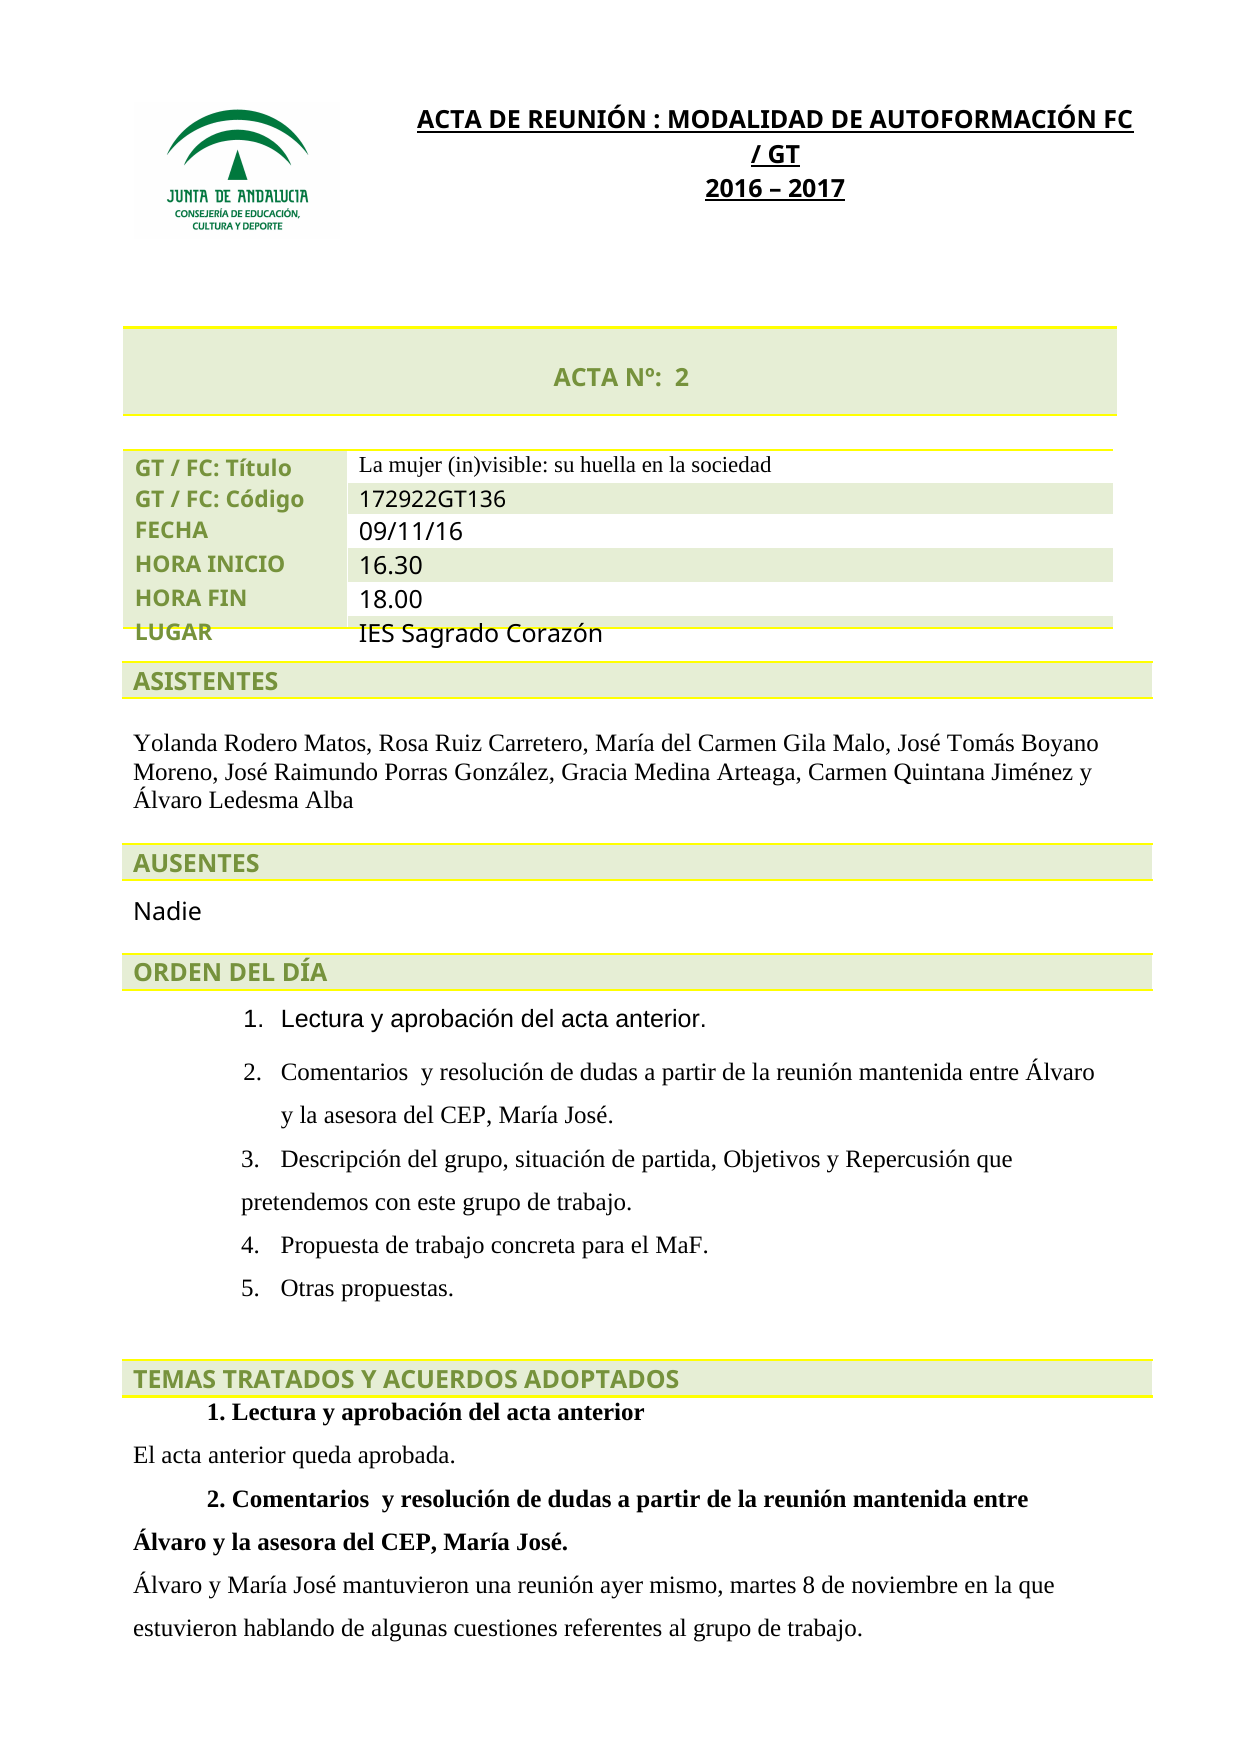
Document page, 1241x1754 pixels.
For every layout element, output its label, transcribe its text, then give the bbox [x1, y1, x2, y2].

table_cell HORA FIN [123, 582, 347, 616]
table_header AUSENTES [122, 845, 1152, 879]
table_cell 172922GT136 [348, 483, 1113, 514]
list Lectura y aprobación del acta anterior. [243, 1004, 1107, 1032]
table_header La mujer (in)visible: su huella en la sociedad [348, 451, 1113, 483]
table_header ACTA Nº: 2 [123, 329, 1117, 414]
table_header ORDEN DEL DÍA [122, 955, 1152, 989]
list Descripción del grupo, situación de partida, Objetivos y Repercusión que pretendemos con este grupo de trabajo. [241, 1144, 1107, 1216]
list Comentarios y resolución de dudas a partir de la reunión mantenida entre Álvaro y la asesora del CEP, María José. [243, 1057, 1107, 1129]
table_cell GT / FC: Código [123, 483, 347, 514]
table_header ASISTENTES [122, 663, 1152, 697]
table_header GT / FC: Título [123, 451, 347, 483]
picture [134, 102, 340, 239]
table_cell LUGAR [123, 616, 347, 627]
list Otras propuestas. [241, 1273, 1107, 1302]
table_header TEMAS TRATADOS Y ACUERDOS ADOPTADOS [122, 1361, 1152, 1395]
text El acta anterior queda aprobada. [133, 1441, 1107, 1469]
list Nadie [133, 894, 1107, 928]
text 2. Comentarios y resolución de dudas a partir de la reunión mantenida entre Álvaro y la asesora del CEP, María José. [133, 1484, 1107, 1556]
table_cell 09/11/16 [348, 514, 1113, 548]
table_cell 18.00 [348, 582, 1113, 616]
text Álvaro y María José mantuvieron una reunión ayer mismo, martes 8 de noviembre en la que estuvieron hablando de algunas cuestiones referentes al grupo de trabajo. [133, 1570, 1107, 1642]
text Yolanda Rodero Matos, Rosa Ruiz Carretero, María del Carmen Gila Malo, José Tomás Boyano Moreno, José Raimundo Porras González, Gracia Medina Arteaga, Carmen Quintana Jiménez y Álvaro Ledesma Alba [133, 728, 1107, 814]
list Propuesta de trabajo concreta para el MaF. [241, 1230, 1107, 1259]
text 1. Lectura y aprobación del acta anterior [133, 1398, 1107, 1426]
table_cell HORA INICIO [123, 548, 347, 582]
table_cell FECHA [123, 514, 347, 548]
table_cell 16.30 [348, 548, 1113, 582]
table_cell IES Sagrado Corazón [348, 616, 1113, 627]
